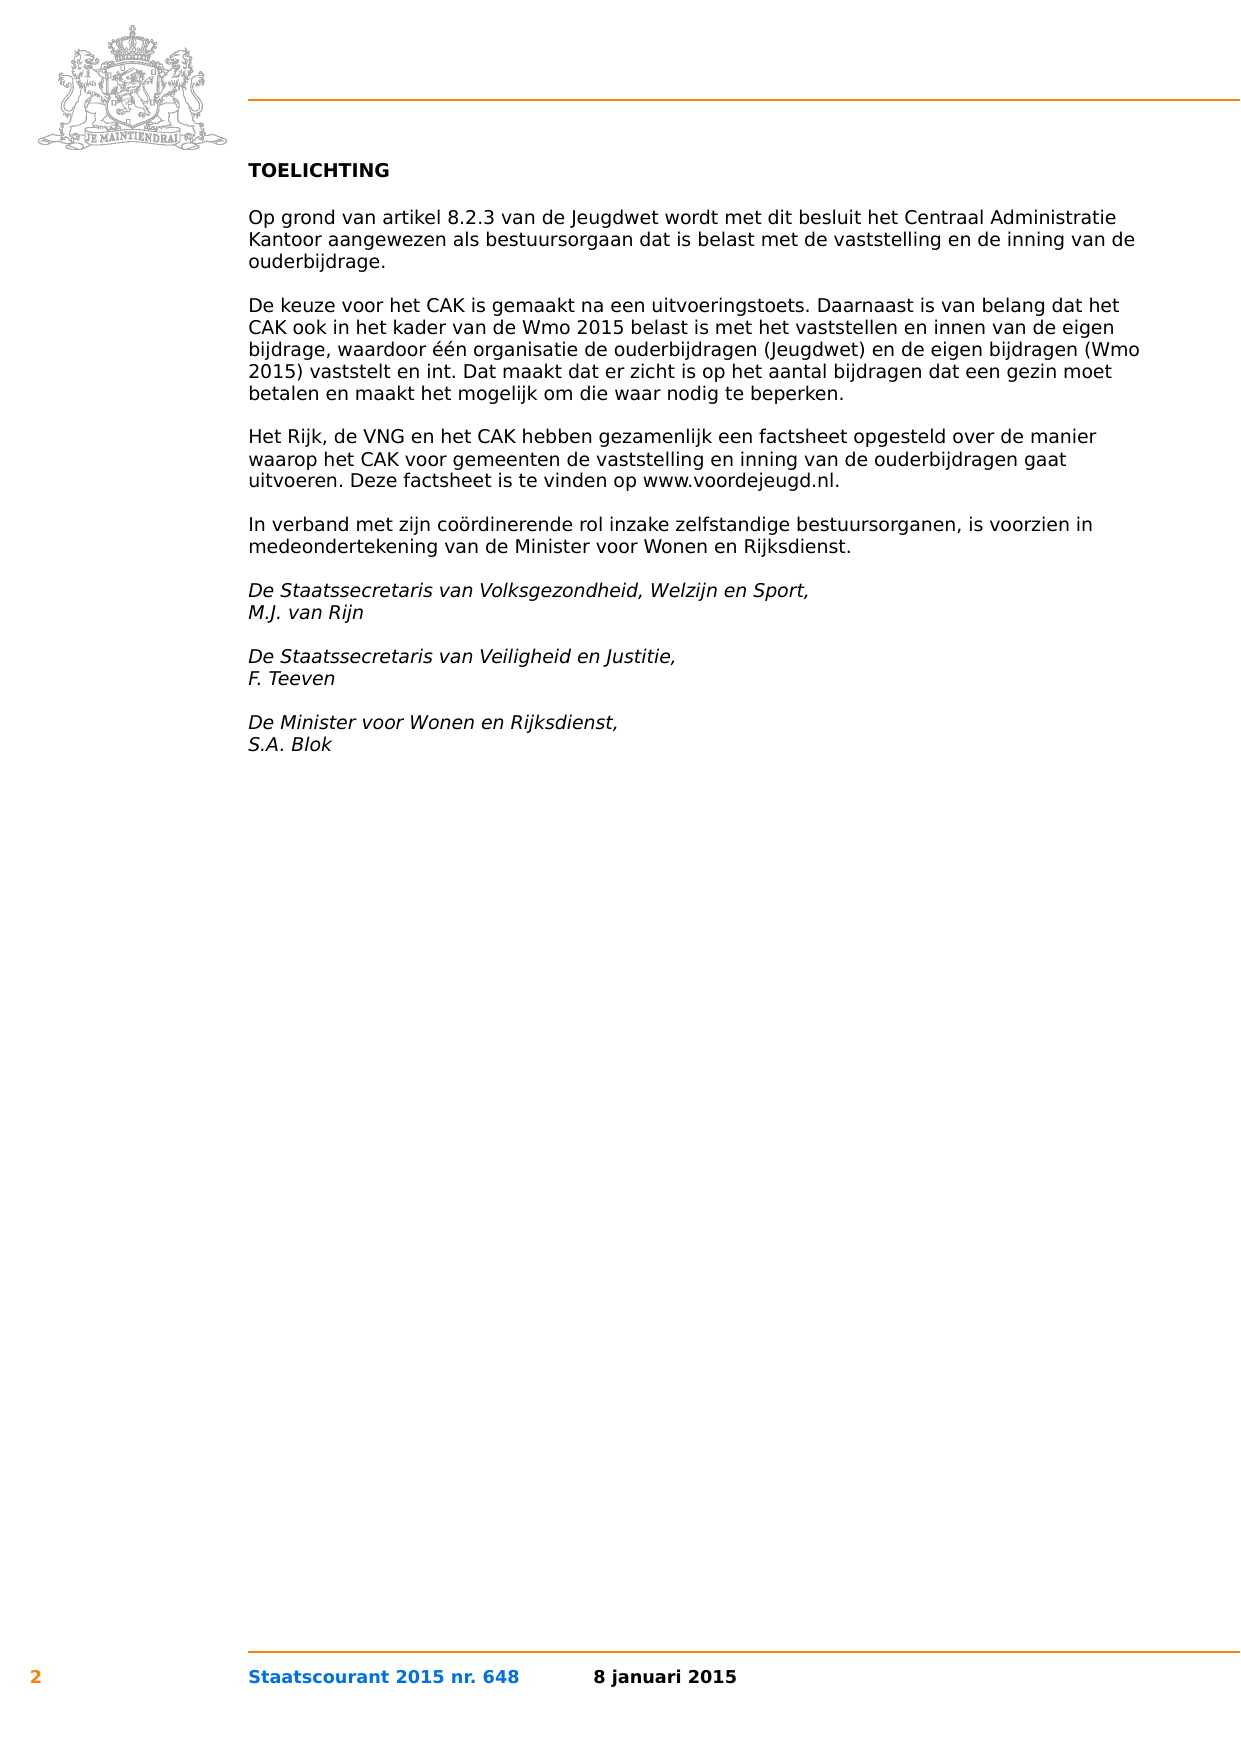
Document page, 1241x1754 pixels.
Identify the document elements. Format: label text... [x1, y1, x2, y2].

text De keuze voor het CAK is gemaakt na een uitvoeringstoets. Daarnaast is van belang dat het CAK ook in het kader van de Wmo 2015 belast is met het vaststellen en innen van de eigen bijdrage, waardoor één organisatie de ouderbijdragen (Jeugdwet) en de eigen bijdragen (Wmo 2015) vaststelt en int. Dat maakt dat er zicht is op het aantal bijdragen dat een gezin moet betalen en maakt het mogelijk om die waar nodig te beperken. [248, 295, 1163, 404]
subtitle TOELICHTING [248, 160, 1163, 182]
text De Staatssecretaris van Veiligheid en Justitie, F. Teeven [248, 646, 1163, 690]
text In verband met zijn coördinerende rol inzake zelfstandige bestuursorganen, is voorzien in medeondertekening van de Minister voor Wonen en Rijksdienst. [248, 514, 1163, 558]
text Op grond van artikel 8.2.3 van de Jeugdwet wordt met dit besluit het Centraal Administratie Kantoor aangewezen als bestuursorgaan dat is belast met de vaststelling en de inning van de ouderbijdrage. [248, 207, 1163, 273]
picture [38, 25, 227, 150]
text Het Rijk, de VNG en het CAK hebben gezamenlijk een factsheet opgesteld over de manier waarop het CAK voor gemeenten de vaststelling en inning van de ouderbijdragen gaat uitvoeren. Deze factsheet is te vinden op www.voordejeugd.nl. [248, 426, 1163, 492]
text De Minister voor Wonen en Rijksdienst, S.A. Blok [248, 712, 1163, 756]
text De Staatssecretaris van Volksgezondheid, Welzijn en Sport, M.J. van Rijn [248, 580, 1163, 624]
